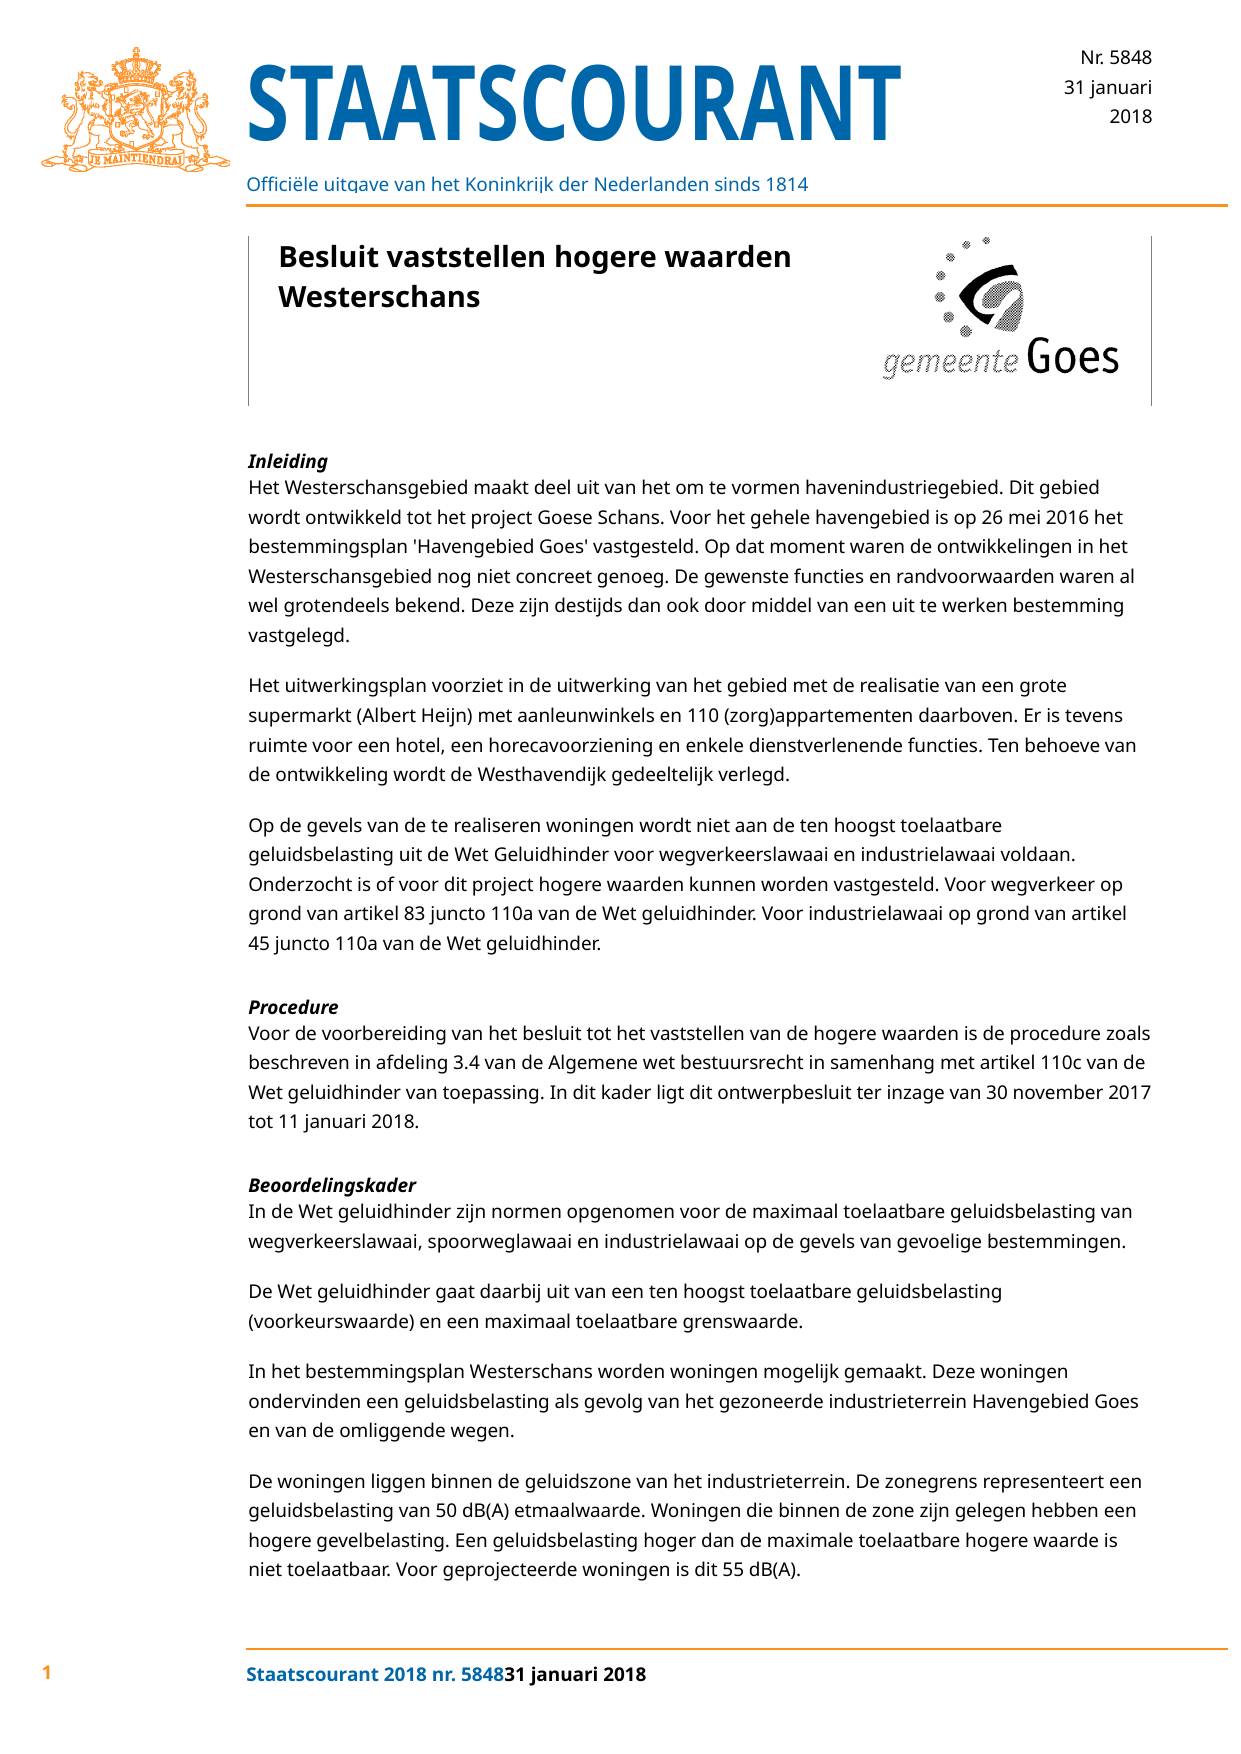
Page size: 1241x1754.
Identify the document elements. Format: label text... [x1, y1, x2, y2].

text Beoordelingskader [248, 1172, 1152, 1198]
text Inleiding [248, 448, 1152, 474]
text Op de gevels van de te realiseren woningen wordt niet aan de ten hoogst toelaatbare geluidsbelasting uit de Wet Geluidhinder voor wegverkeerslawaai en industrielawaai voldaan. Onderzocht is of voor dit project hogere waarden kunnen worden vastgesteld. Voor wegverkeer op grond van artikel 83 juncto 110a van de Wet geluidhinder. Voor industrielawaai op grond van artikel 45 juncto 110a van de Wet geluidhinder. [248, 812, 1152, 956]
table_header [850, 236, 1151, 406]
text Procedure [248, 994, 1152, 1020]
picture [41, 47, 231, 172]
text In het bestemmingsplan Westerschans worden woningen mogelijk gemaakt. Deze woningen ondervinden een geluidsbelasting als gevolg van het gezoneerde industrieterrein Havengebied Goes en van de omliggende wegen. [248, 1358, 1152, 1443]
text Het uitwerkingsplan voorziet in de uitwerking van het gebied met de realisatie van een grote supermarkt (Albert Heijn) met aanleunwinkels en 110 (zorg)appartementen daarboven. Er is tevens ruimte voor een hotel, een horecavoorziening en enkele dienstverlenende functies. Ten behoeve van de ontwikkeling wordt de Westhavendijk gedeeltelijk verlegd. [248, 673, 1152, 787]
picture [882, 236, 1119, 380]
text Voor de voorbereiding van het besluit tot het vaststellen van de hogere waarden is de procedure zoals beschreven in afdeling 3.4 van de Algemene wet bestuursrecht in samenhang met artikel 110c van de Wet geluidhinder van toepassing. In dit kader ligt dit ontwerpbesluit ter inzage van 30 november 2017 tot 11 januari 2018. [248, 1020, 1152, 1134]
table_header Besluit vaststellen hogere waarden Westerschans [249, 236, 850, 406]
text De woningen liggen binnen de geluidszone van het industrieterrein. De zonegrens representeert een geluidsbelasting van 50 dB(A) etmaalwaarde. Woningen die binnen de zone zijn gelegen hebben een hogere gevelbelasting. Een geluidsbelasting hoger dan de maximale toelaatbare hogere waarde is niet toelaatbaar. Voor geprojecteerde woningen is dit 55 dB(A). [248, 1468, 1152, 1582]
text De Wet geluidhinder gaat daarbij uit van een ten hoogst toelaatbare geluidsbelasting (voorkeurswaarde) en een maximaal toelaatbare grenswaarde. [248, 1278, 1152, 1333]
text In de Wet geluidhinder zijn normen opgenomen voor de maximaal toelaatbare geluidsbelasting van wegverkeerslawaai, spoorweglawaai en industrielawaai op de gevels van gevoelige bestemmingen. [248, 1198, 1152, 1253]
text Het Westerschansgebied maakt deel uit van het om te vormen havenindustriegebied. Dit gebied wordt ontwikkeld tot het project Goese Schans. Voor het gehele havengebied is op 26 mei 2016 het bestemmingsplan 'Havengebied Goes' vastgesteld. Op dat moment waren de ontwikkelingen in het Westerschansgebied nog niet concreet genoeg. De gewenste functies en randvoorwaarden waren al wel grotendeels bekend. Deze zijn destijds dan ook door middel van een uit te werken bestemming vastgelegd. [248, 474, 1152, 648]
